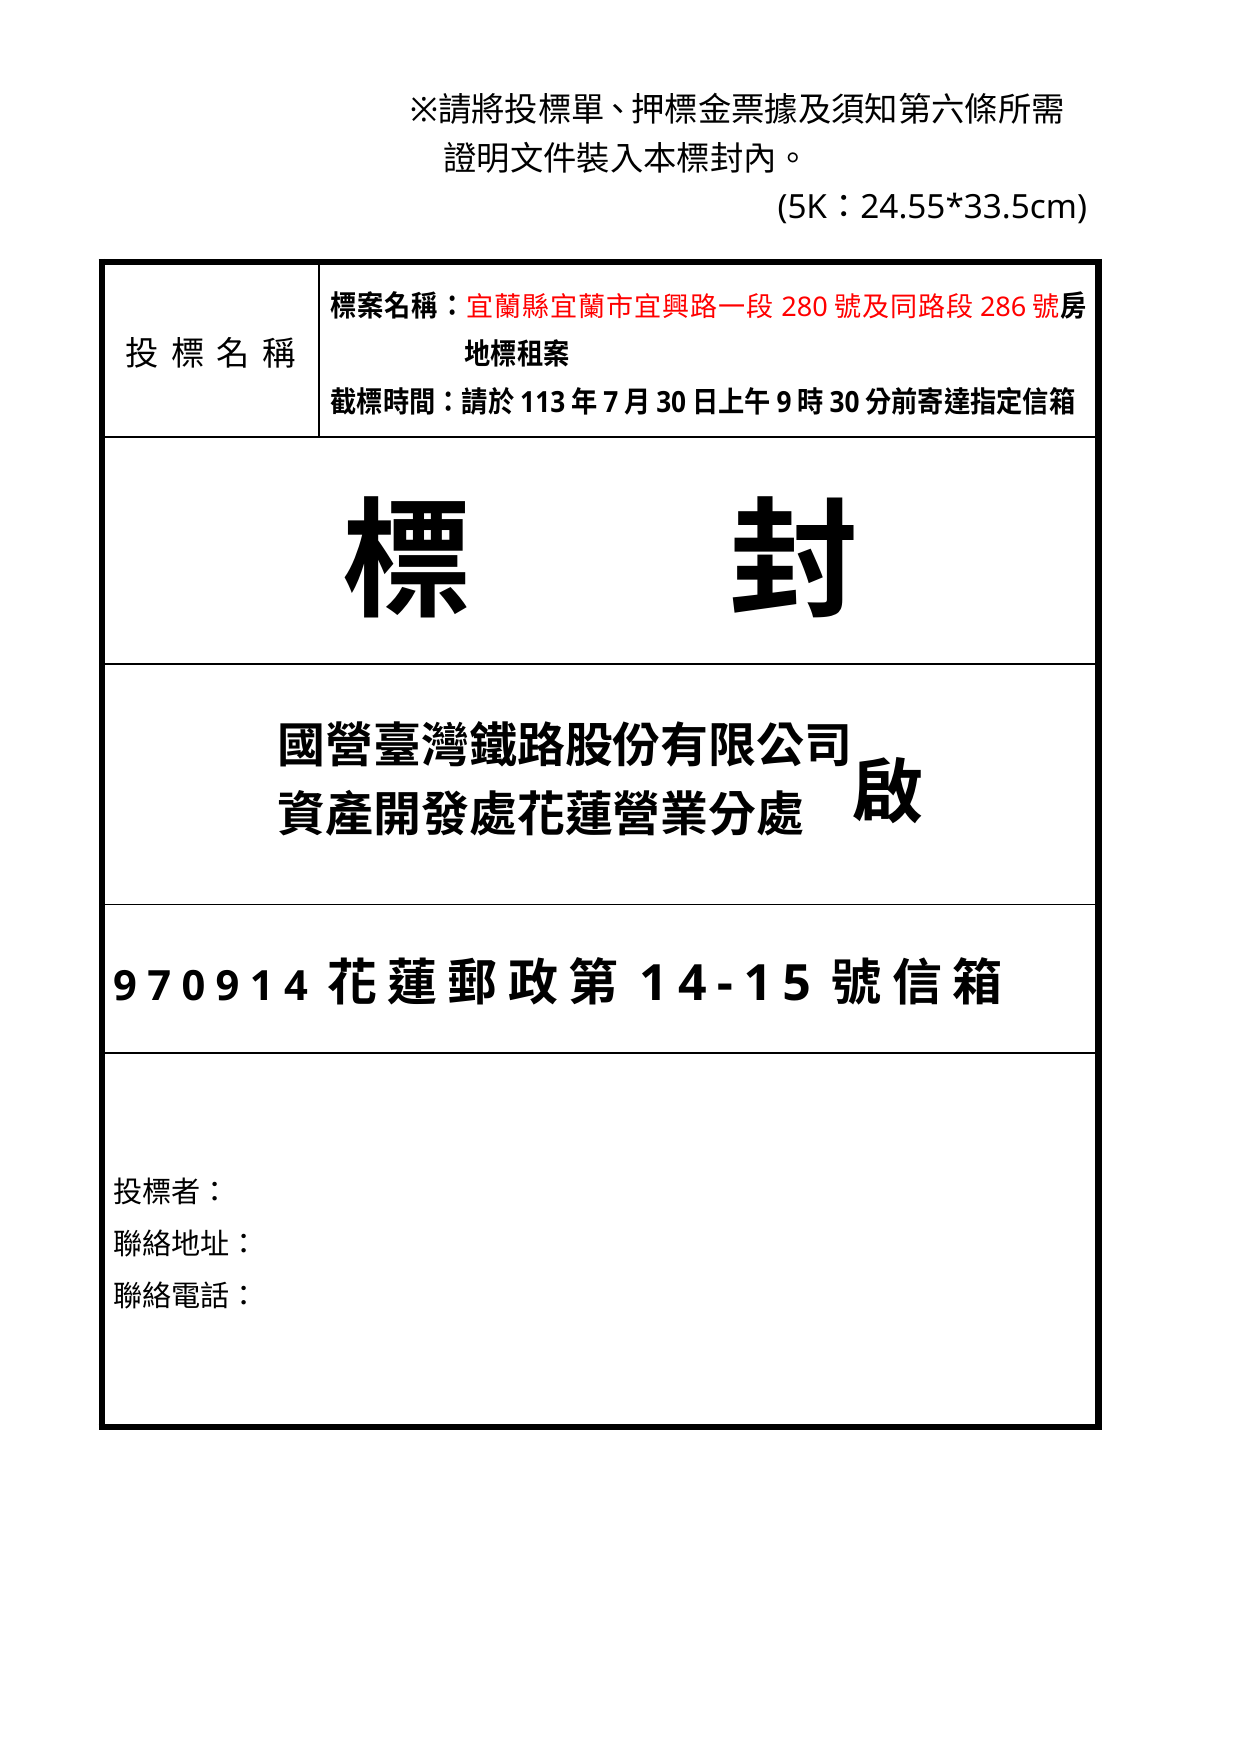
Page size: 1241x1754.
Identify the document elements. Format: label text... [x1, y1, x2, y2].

table_header 投標名稱 [105, 265, 318, 436]
table_cell 970914花蓮郵政第14-15號信箱 [105, 905, 1095, 1052]
table_cell 標 封 [105, 438, 1095, 663]
text (5K：24.55*33.5cm) [410, 179, 1087, 228]
table_header 標案名稱：宜蘭縣宜蘭市宜興路一段280號及同路段286號房地標租案 截標時間：請於113年7月30日上午9時30分前寄達指定信箱 [320, 265, 1095, 436]
text ※請將投標單、押標金票據及須知第六條所需 證明文件裝入本標封內。 [410, 83, 1087, 179]
table_cell 投標者： 聯絡地址： 聯絡電話： [105, 1054, 1095, 1424]
table_cell 國營臺灣鐵路股份有限公司資產開發處花蓮營業分處啟 [105, 665, 1095, 904]
